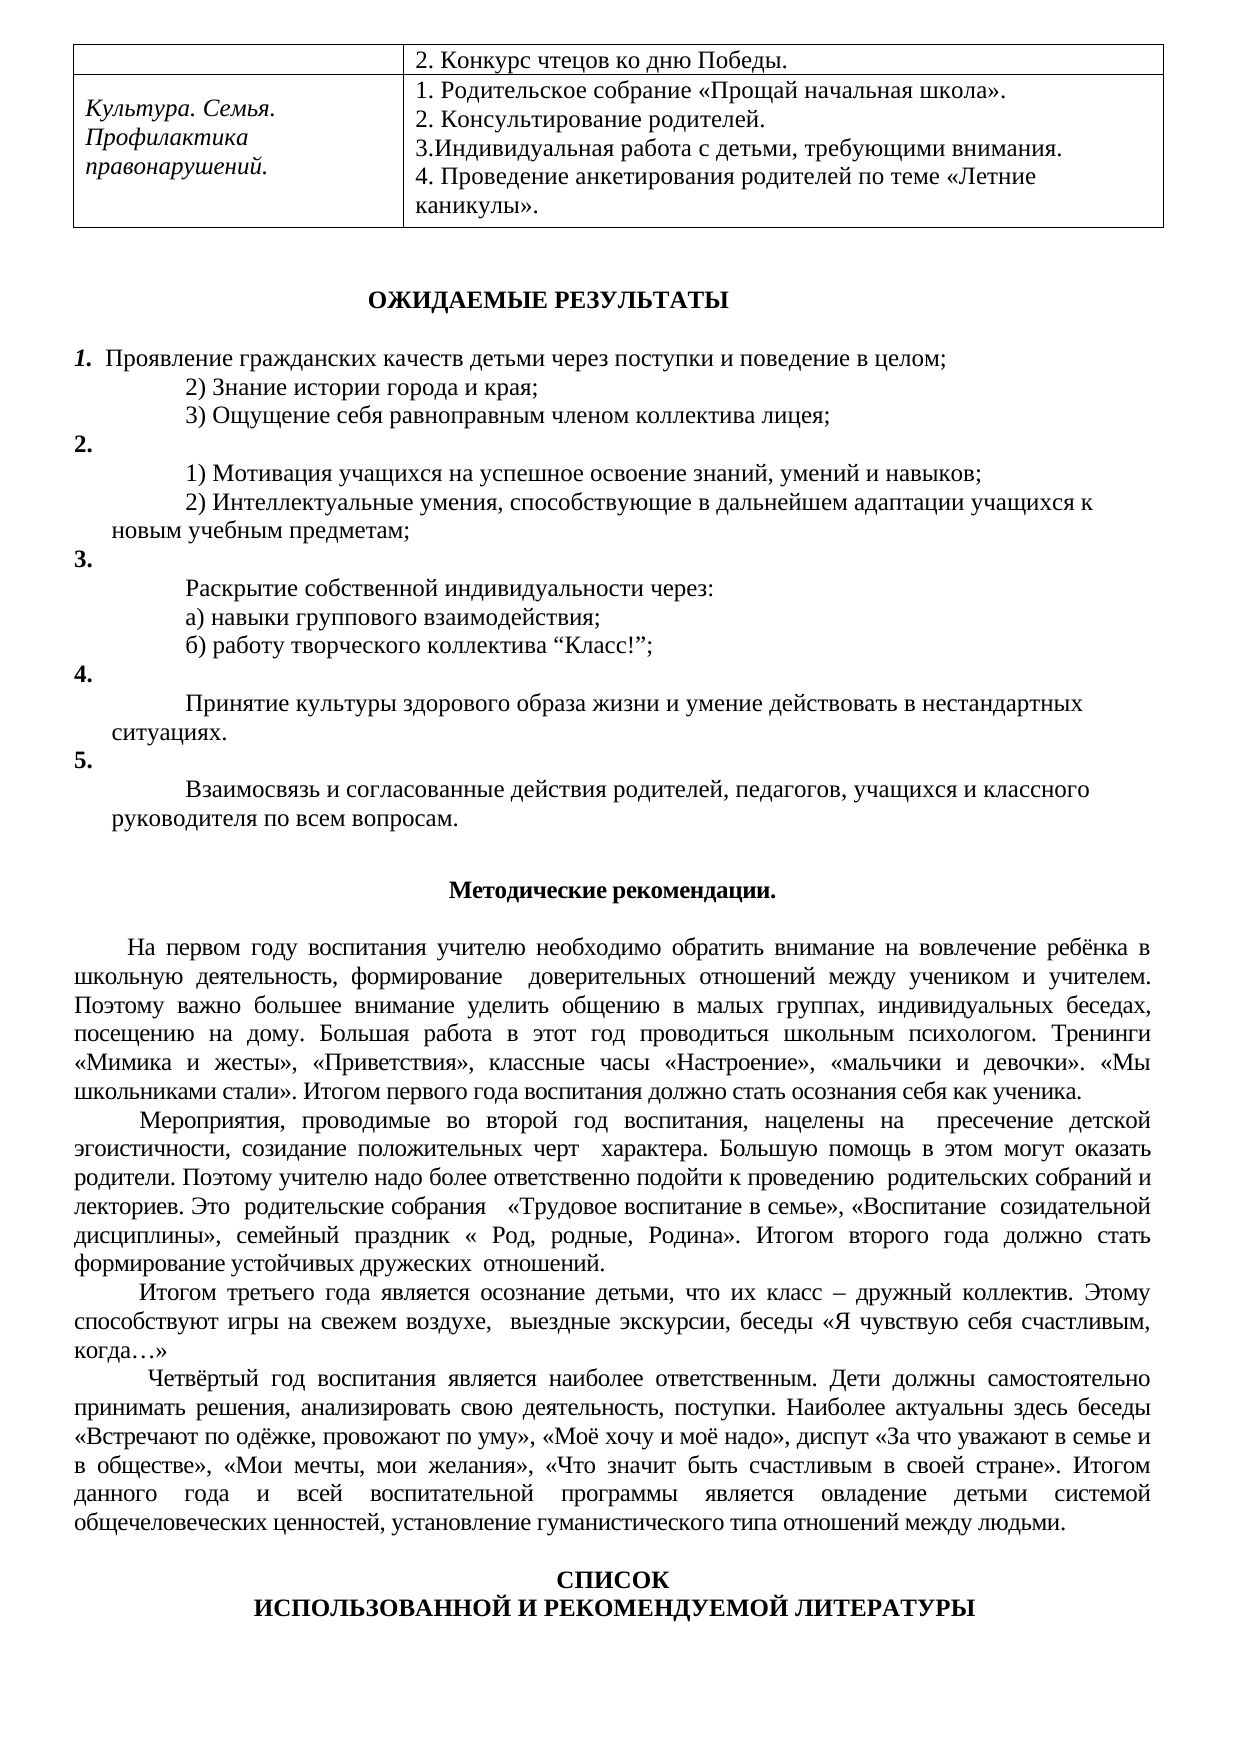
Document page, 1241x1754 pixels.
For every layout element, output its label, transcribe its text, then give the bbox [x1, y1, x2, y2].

text 2. [74, 429, 1152, 458]
table_cell Культура. Семья. Профилактика правонарушений. [74, 75, 403, 227]
text ОЖИДАЕМЫЕ РЕЗУЛЬТАТЫ [74, 285, 1152, 314]
text Мероприятия, проводимые во второй год воспитания, нацелены на пресечение детской эгоистичности, созидание положительных черт характера. Большую помощь в этом могут оказать родители. Поэтому учителю надо более ответственно подойти к проведению родительских собраний и лекториев. Это родительские собрания «Трудовое воспитание в семье», «Воспитание созидательной дисциплины», семейный праздник « Род, родные, Родина». Итогом второго года должно стать формирование устойчивых дружеских отношений. [74, 1105, 1152, 1277]
text б) работу творческого коллектива “Класс!”; [111, 630, 1152, 659]
text 5. [74, 745, 1152, 774]
text 2) Интеллектуальные умения, способствующие в дальнейшем адаптации учащихся к новым учебным предметам; [111, 487, 1152, 544]
text 3. [74, 544, 1152, 573]
text СПИСОК [74, 1565, 1152, 1593]
text На первом году воспитания учителю необходимо обратить внимание на вовлечение ребёнка в школьную деятельность, формирование доверительных отношений между учеником и учителем. Поэтому важно большее внимание уделить общению в малых группах, индивидуальных беседах, посещению на дому. Большая работа в этот год проводиться школьным психологом. Тренинги «Мимика и жесты», «Приветствия», классные часы «Настроение», «мальчики и девочки». «Мы школьниками стали». Итогом первого года воспитания должно стать осознания себя как ученика. [74, 932, 1152, 1105]
text 1) Мотивация учащихся на успешное освоение знаний, умений и навыков; [111, 458, 1152, 487]
text Взаимосвязь и согласованные действия родителей, педагогов, учащихся и классного руководителя по всем вопросам. [111, 774, 1152, 832]
text Принятие культуры здорового образа жизни и умение действовать в нестандартных ситуациях. [111, 688, 1152, 745]
text Четвёртый год воспитания является наиболее ответственным. Дети должны самостоятельно принимать решения, анализировать свою деятельность, поступки. Наиболее актуальны здесь беседы «Встречают по одёжке, провожают по уму», «Моё хочу и моё надо», диспут «За что уважают в семье и в обществе», «Мои мечты, мои желания», «Что значит быть счастливым в своей стране». Итогом данного года и всей воспитательной программы является овладение детьми системой общечеловеческих ценностей, установление гуманистического типа отношений между людьми. [74, 1363, 1152, 1536]
table_cell 1. Родительское собрание «Прощай начальная школа». 2. Консультирование родителей. 3.Индивидуальная работа с детьми, требующими внимания. 4. Проведение анкетирования родителей по теме «Летние каникулы». [404, 75, 1163, 227]
text а) навыки группового взаимодействия; [111, 602, 1152, 630]
text 1. Проявление гражданских качеств детьми через поступки и поведение в целом; [74, 343, 1152, 372]
text Итогом третьего года является осознание детьми, что их класс – дружный коллектив. Этому способствуют игры на свежем воздухе, выездные экскурсии, беседы «Я чувствую себя счастливым, когда…» [74, 1277, 1152, 1363]
table_cell [74, 45, 403, 74]
text 3) Ощущение себя равноправным членом коллектива лицея; [111, 400, 1152, 429]
text Методические рекомендации. [74, 875, 1152, 903]
text ИСПОЛЬЗОВАННОЙ И РЕКОМЕНДУЕМОЙ ЛИТЕРАТУРЫ [78, 1593, 1152, 1622]
text 4. [74, 659, 1152, 688]
text 2) Знание истории города и края; [111, 372, 1152, 400]
text Раскрытие собственной индивидуальности через: [111, 573, 1152, 602]
